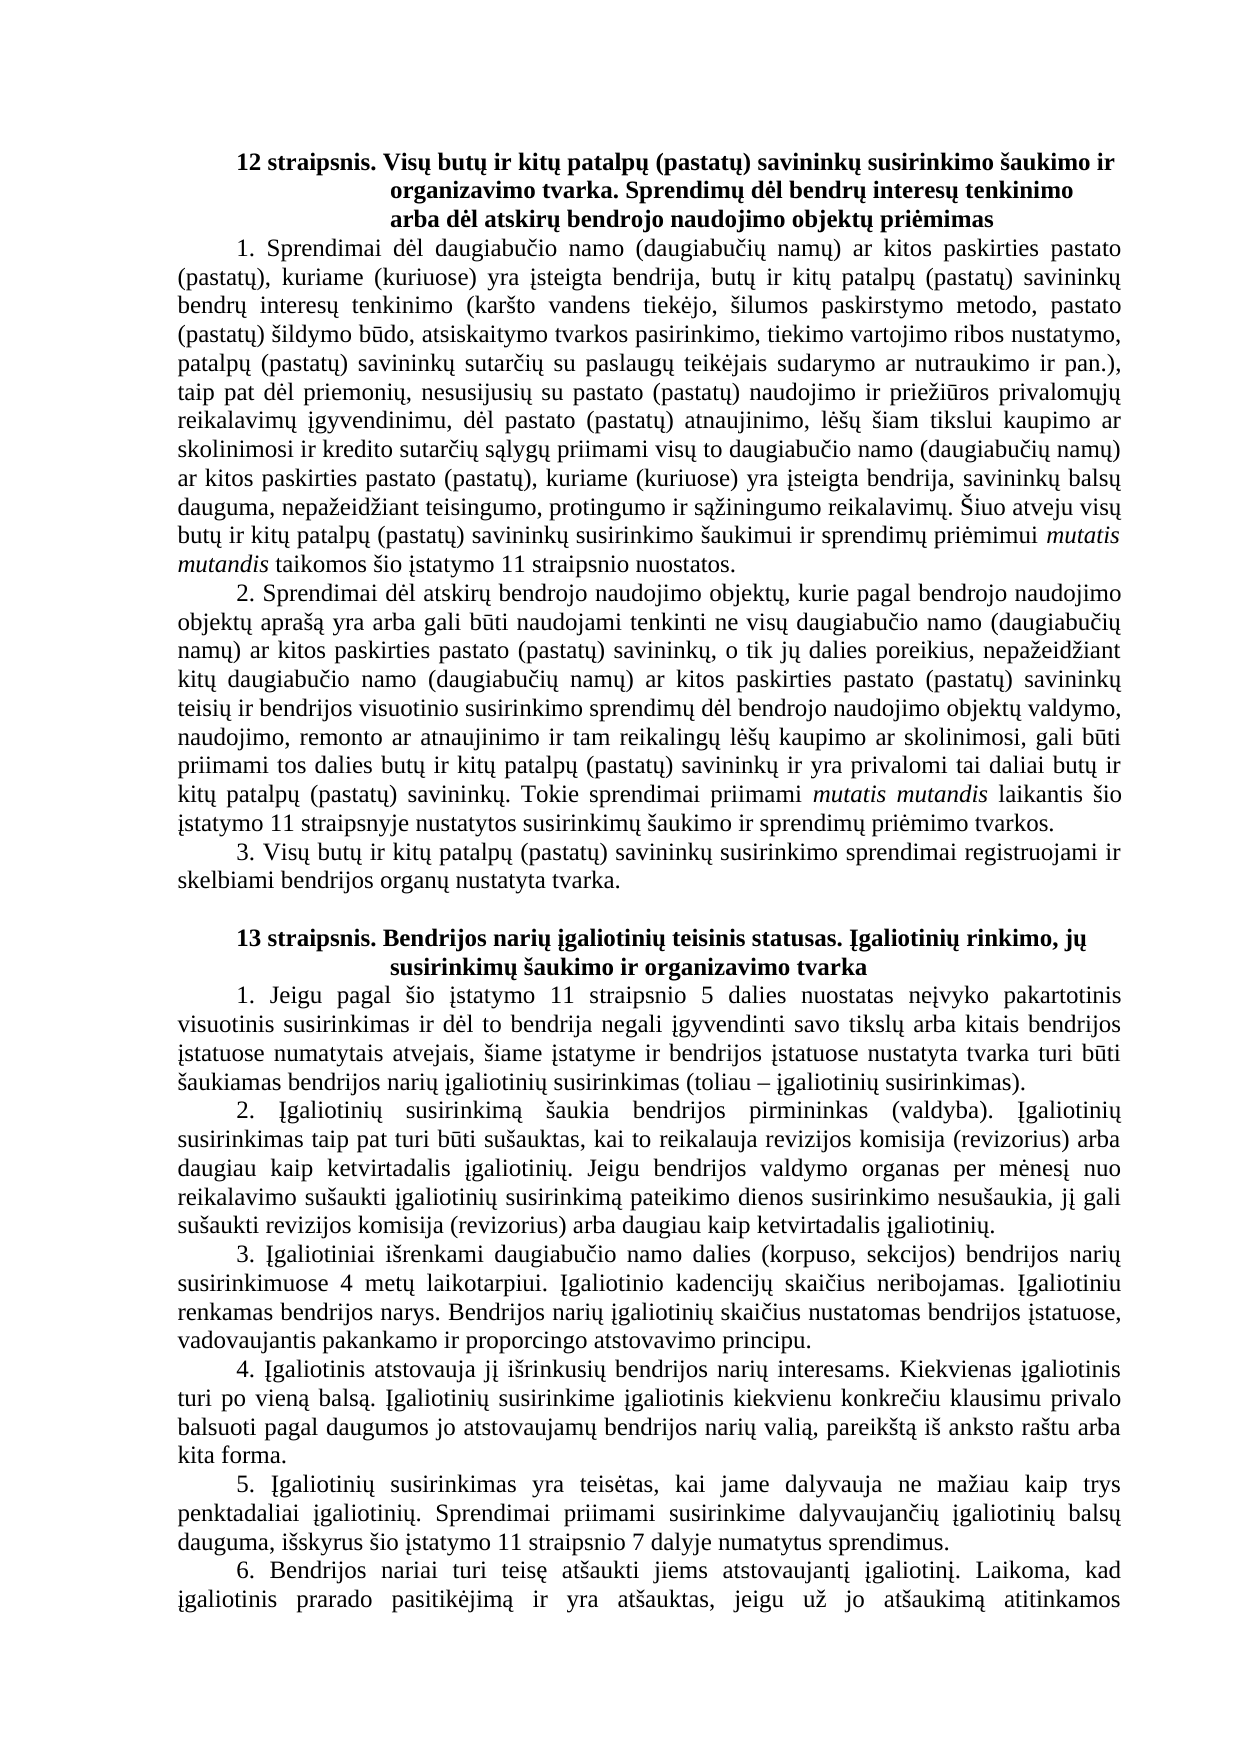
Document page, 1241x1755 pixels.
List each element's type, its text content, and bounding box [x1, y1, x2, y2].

text 5. Įgaliotinių susirinkimas yra teisėtas, kai jame dalyvauja ne mažiau kaip trys penktadaliai įgaliotinių. Sprendimai priimami susirinkime dalyvaujančių įgaliotinių balsų dauguma, išskyrus šio įstatymo 11 straipsnio 7 dalyje numatytus sprendimus. [177, 1469, 1122, 1556]
text 1. Jeigu pagal šio įstatymo 11 straipsnio 5 dalies nuostatas neįvyko pakartotinis visuotinis susirinkimas ir dėl to bendrija negali įgyvendinti savo tikslų arba kitais bendrijos įstatuose numatytais atvejais, šiame įstatyme ir bendrijos įstatuose nustatyta tvarka turi būti šaukiamas bendrijos narių įgaliotinių susirinkimas (toliau – įgaliotinių susirinkimas). [177, 981, 1122, 1096]
text 4. Įgaliotinis atstovauja jį išrinkusių bendrijos narių interesams. Kiekvienas įgaliotinis turi po vieną balsą. Įgaliotinių susirinkime įgaliotinis kiekvienu konkrečiu klausimu privalo balsuoti pagal daugumos jo atstovaujamų bendrijos narių valią, pareikštą iš anksto raštu arba kita forma. [177, 1354, 1122, 1469]
text 13 straipsnis. Bendrijos narių įgaliotinių teisinis statusas. Įgaliotinių rinkimo, jų susirinkimų šaukimo ir organizavimo tvarka [236, 923, 1122, 981]
text 2. Sprendimai dėl atskirų bendrojo naudojimo objektų, kurie pagal bendrojo naudojimo objektų aprašą yra arba gali būti naudojami tenkinti ne visų daugiabučio namo (daugiabučių namų) ar kitos paskirties pastato (pastatų) savininkų, o tik jų dalies poreikius, nepažeidžiant kitų daugiabučio namo (daugiabučių namų) ar kitos paskirties pastato (pastatų) savininkų teisių ir bendrijos visuotinio susirinkimo sprendimų dėl bendrojo naudojimo objektų valdymo, naudojimo, remonto ar atnaujinimo ir tam reikalingų lėšų kaupimo ar skolinimosi, gali būti priimami tos dalies butų ir kitų patalpų (pastatų) savininkų ir yra privalomi tai daliai butų ir kitų patalpų (pastatų) savininkų. Tokie sprendimai priimami mutatis mutandis laikantis šio įstatymo 11 straipsnyje nustatytos susirinkimų šaukimo ir sprendimų priėmimo tvarkos. [177, 578, 1122, 837]
text 1. Sprendimai dėl daugiabučio namo (daugiabučių namų) ar kitos paskirties pastato (pastatų), kuriame (kuriuose) yra įsteigta bendrija, butų ir kitų patalpų (pastatų) savininkų bendrų interesų tenkinimo (karšto vandens tiekėjo, šilumos paskirstymo metodo, pastato (pastatų) šildymo būdo, atsiskaitymo tvarkos pasirinkimo, tiekimo vartojimo ribos nustatymo, patalpų (pastatų) savininkų sutarčių su paslaugų teikėjais sudarymo ar nutraukimo ir pan.), taip pat dėl priemonių, nesusijusių su pastato (pastatų) naudojimo ir priežiūros privalomųjų reikalavimų įgyvendinimu, dėl pastato (pastatų) atnaujinimo, lėšų šiam tikslui kaupimo ar skolinimosi ir kredito sutarčių sąlygų priimami visų to daugiabučio namo (daugiabučių namų) ar kitos paskirties pastato (pastatų), kuriame (kuriuose) yra įsteigta bendrija, savininkų balsų dauguma, nepažeidžiant teisingumo, protingumo ir sąžiningumo reikalavimų. Šiuo atveju visų butų ir kitų patalpų (pastatų) savininkų susirinkimo šaukimui ir sprendimų priėmimui mutatis mutandis taikomos šio įstatymo 11 straipsnio nuostatos. [177, 233, 1122, 578]
text 3. Visų butų ir kitų patalpų (pastatų) savininkų susirinkimo sprendimai registruojami ir skelbiami bendrijos organų nustatyta tvarka. [177, 837, 1122, 894]
text 6. Bendrijos nariai turi teisę atšaukti jiems atstovaujantį įgaliotinį. Laikoma, kad įgaliotinis prarado pasitikėjimą ir yra atšauktas, jeigu už jo atšaukimą atitinkamos [177, 1556, 1122, 1613]
text 2. Įgaliotinių susirinkimą šaukia bendrijos pirmininkas (valdyba). Įgaliotinių susirinkimas taip pat turi būti sušauktas, kai to reikalauja revizijos komisija (revizorius) arba daugiau kaip ketvirtadalis įgaliotinių. Jeigu bendrijos valdymo organas per mėnesį nuo reikalavimo sušaukti įgaliotinių susirinkimą pateikimo dienos susirinkimo nesušaukia, jį gali sušaukti revizijos komisija (revizorius) arba daugiau kaip ketvirtadalis įgaliotinių. [177, 1096, 1122, 1239]
text 3. Įgaliotiniai išrenkami daugiabučio namo dalies (korpuso, sekcijos) bendrijos narių susirinkimuose 4 metų laikotarpiui. Įgaliotinio kadencijų skaičius neribojamas. Įgaliotiniu renkamas bendrijos narys. Bendrijos narių įgaliotinių skaičius nustatomas bendrijos įstatuose, vadovaujantis pakankamo ir proporcingo atstovavimo principu. [177, 1239, 1122, 1354]
text 12 straipsnis. Visų butų ir kitų patalpų (pastatų) savininkų susirinkimo šaukimo ir organizavimo tvarka. Sprendimų dėl bendrų interesų tenkinimo arba dėl atskirų bendrojo naudojimo objektų priėmimas [236, 147, 1122, 233]
